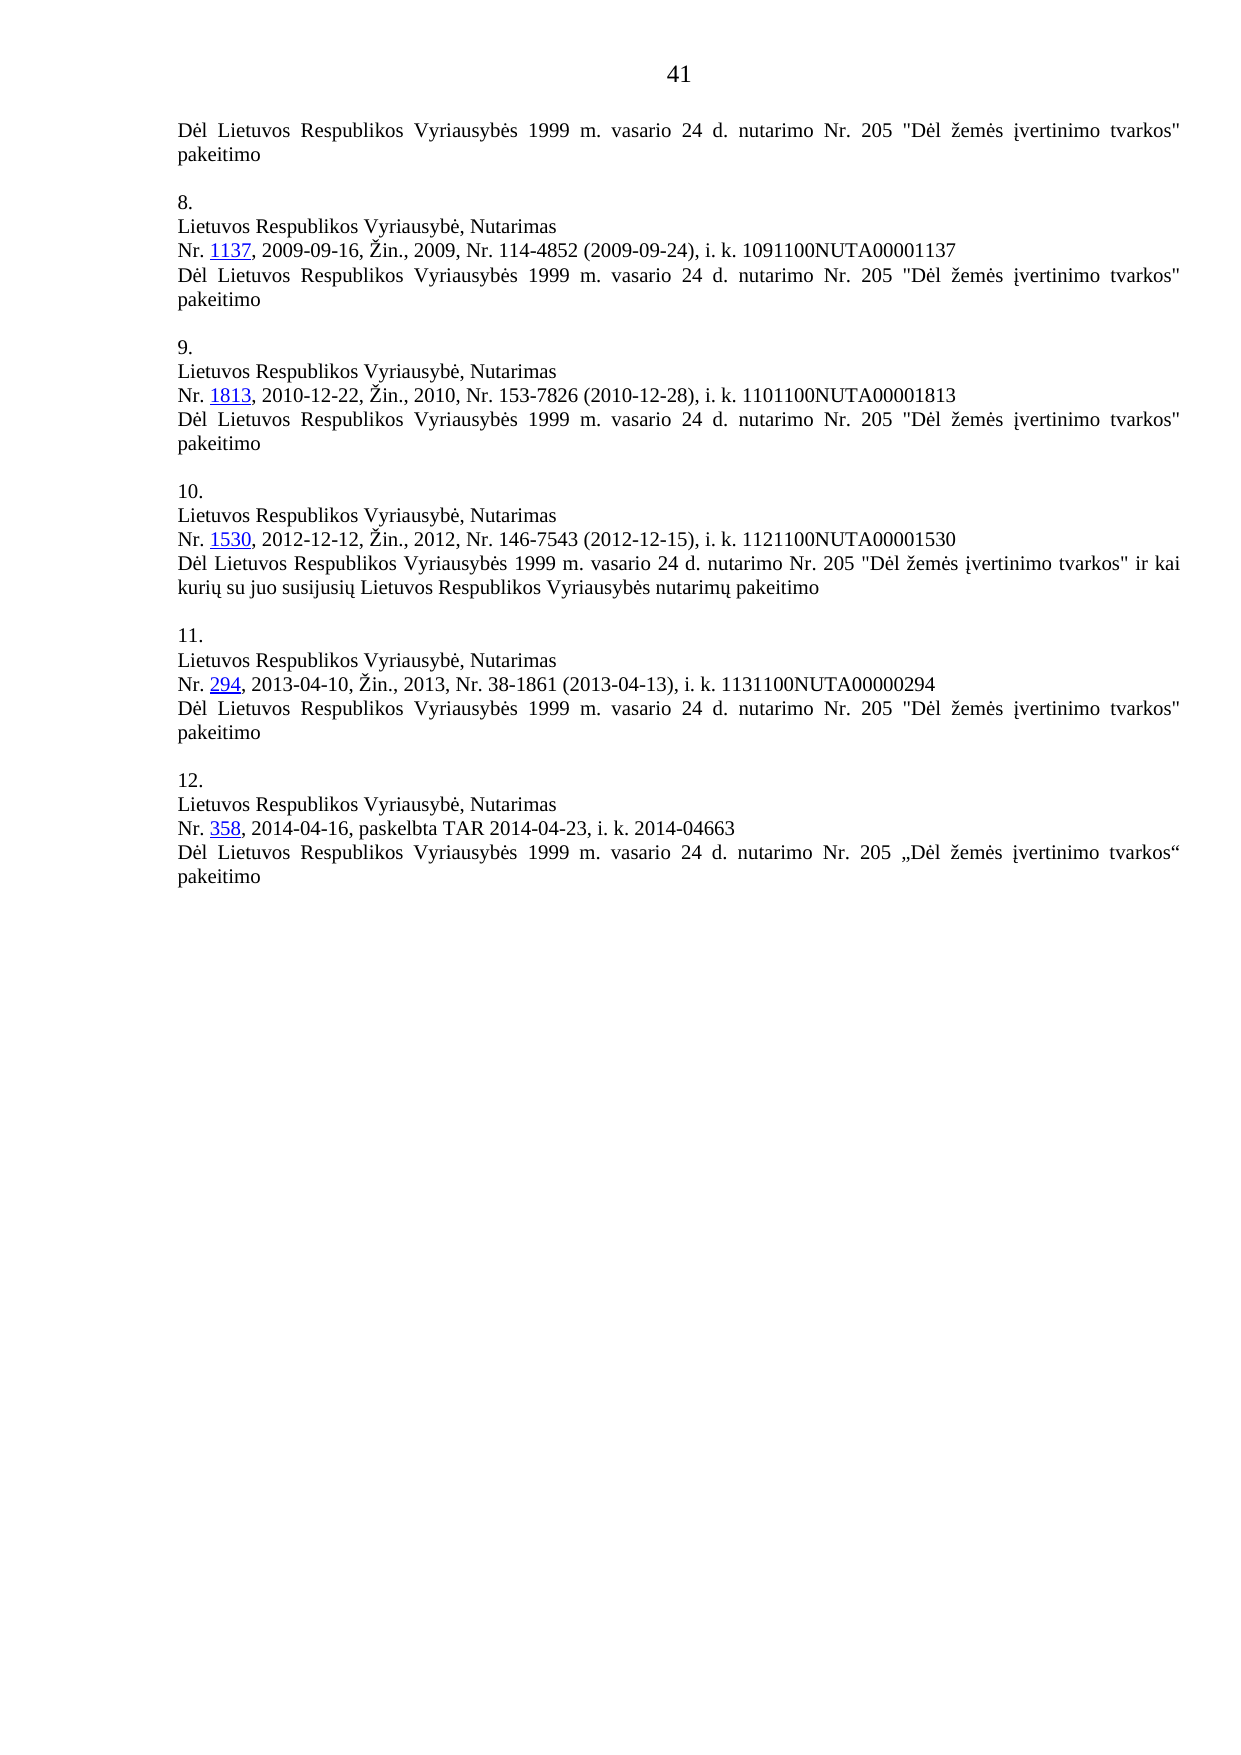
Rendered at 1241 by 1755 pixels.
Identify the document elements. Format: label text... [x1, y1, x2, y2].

text Lietuvos Respublikos Vyriausybė, Nutarimas [177, 214, 1181, 238]
text 10. [177, 479, 1181, 503]
text Lietuvos Respublikos Vyriausybė, Nutarimas [177, 359, 1181, 383]
text Lietuvos Respublikos Vyriausybė, Nutarimas [177, 647, 1181, 672]
text Nr. 1530, 2012-12-12, Žin., 2012, Nr. 146-7543 (2012-12-15), i. k. 1121100NUTA00001530 [177, 527, 1181, 551]
text Nr. 294, 2013-04-10, Žin., 2013, Nr. 38-1861 (2013-04-13), i. k. 1131100NUTA00000294 [177, 672, 1181, 696]
text Dėl Lietuvos Respublikos Vyriausybės 1999 m. vasario 24 d. nutarimo Nr. 205 „Dėl žemės įvertinimo tvarkos“ pakeitimo [177, 840, 1181, 888]
text Lietuvos Respublikos Vyriausybė, Nutarimas [177, 503, 1181, 527]
text Lietuvos Respublikos Vyriausybė, Nutarimas [177, 792, 1181, 816]
text Nr. 1137, 2009-09-16, Žin., 2009, Nr. 114-4852 (2009-09-24), i. k. 1091100NUTA00001137 [177, 238, 1181, 262]
text Dėl Lietuvos Respublikos Vyriausybės 1999 m. vasario 24 d. nutarimo Nr. 205 "Dėl žemės įvertinimo tvarkos" pakeitimo [177, 262, 1181, 311]
text 11. [177, 623, 1181, 647]
text Nr. 1813, 2010-12-22, Žin., 2010, Nr. 153-7826 (2010-12-28), i. k. 1101100NUTA00001813 [177, 383, 1181, 407]
text Dėl Lietuvos Respublikos Vyriausybės 1999 m. vasario 24 d. nutarimo Nr. 205 "Dėl žemės įvertinimo tvarkos" pakeitimo [177, 407, 1181, 455]
text Dėl Lietuvos Respublikos Vyriausybės 1999 m. vasario 24 d. nutarimo Nr. 205 "Dėl žemės įvertinimo tvarkos" pakeitimo [177, 696, 1181, 744]
text 9. [177, 335, 1181, 359]
text Dėl Lietuvos Respublikos Vyriausybės 1999 m. vasario 24 d. nutarimo Nr. 205 "Dėl žemės įvertinimo tvarkos" ir kai kurių su juo susijusių Lietuvos Respublikos Vyriausybės nutarimų pakeitimo [177, 551, 1181, 599]
text Nr. 358, 2014-04-16, paskelbta TAR 2014-04-23, i. k. 2014-04663 [177, 816, 1181, 840]
text 8. [177, 190, 1181, 214]
text Dėl Lietuvos Respublikos Vyriausybės 1999 m. vasario 24 d. nutarimo Nr. 205 "Dėl žemės įvertinimo tvarkos" pakeitimo [177, 118, 1181, 166]
text 12. [177, 768, 1181, 792]
